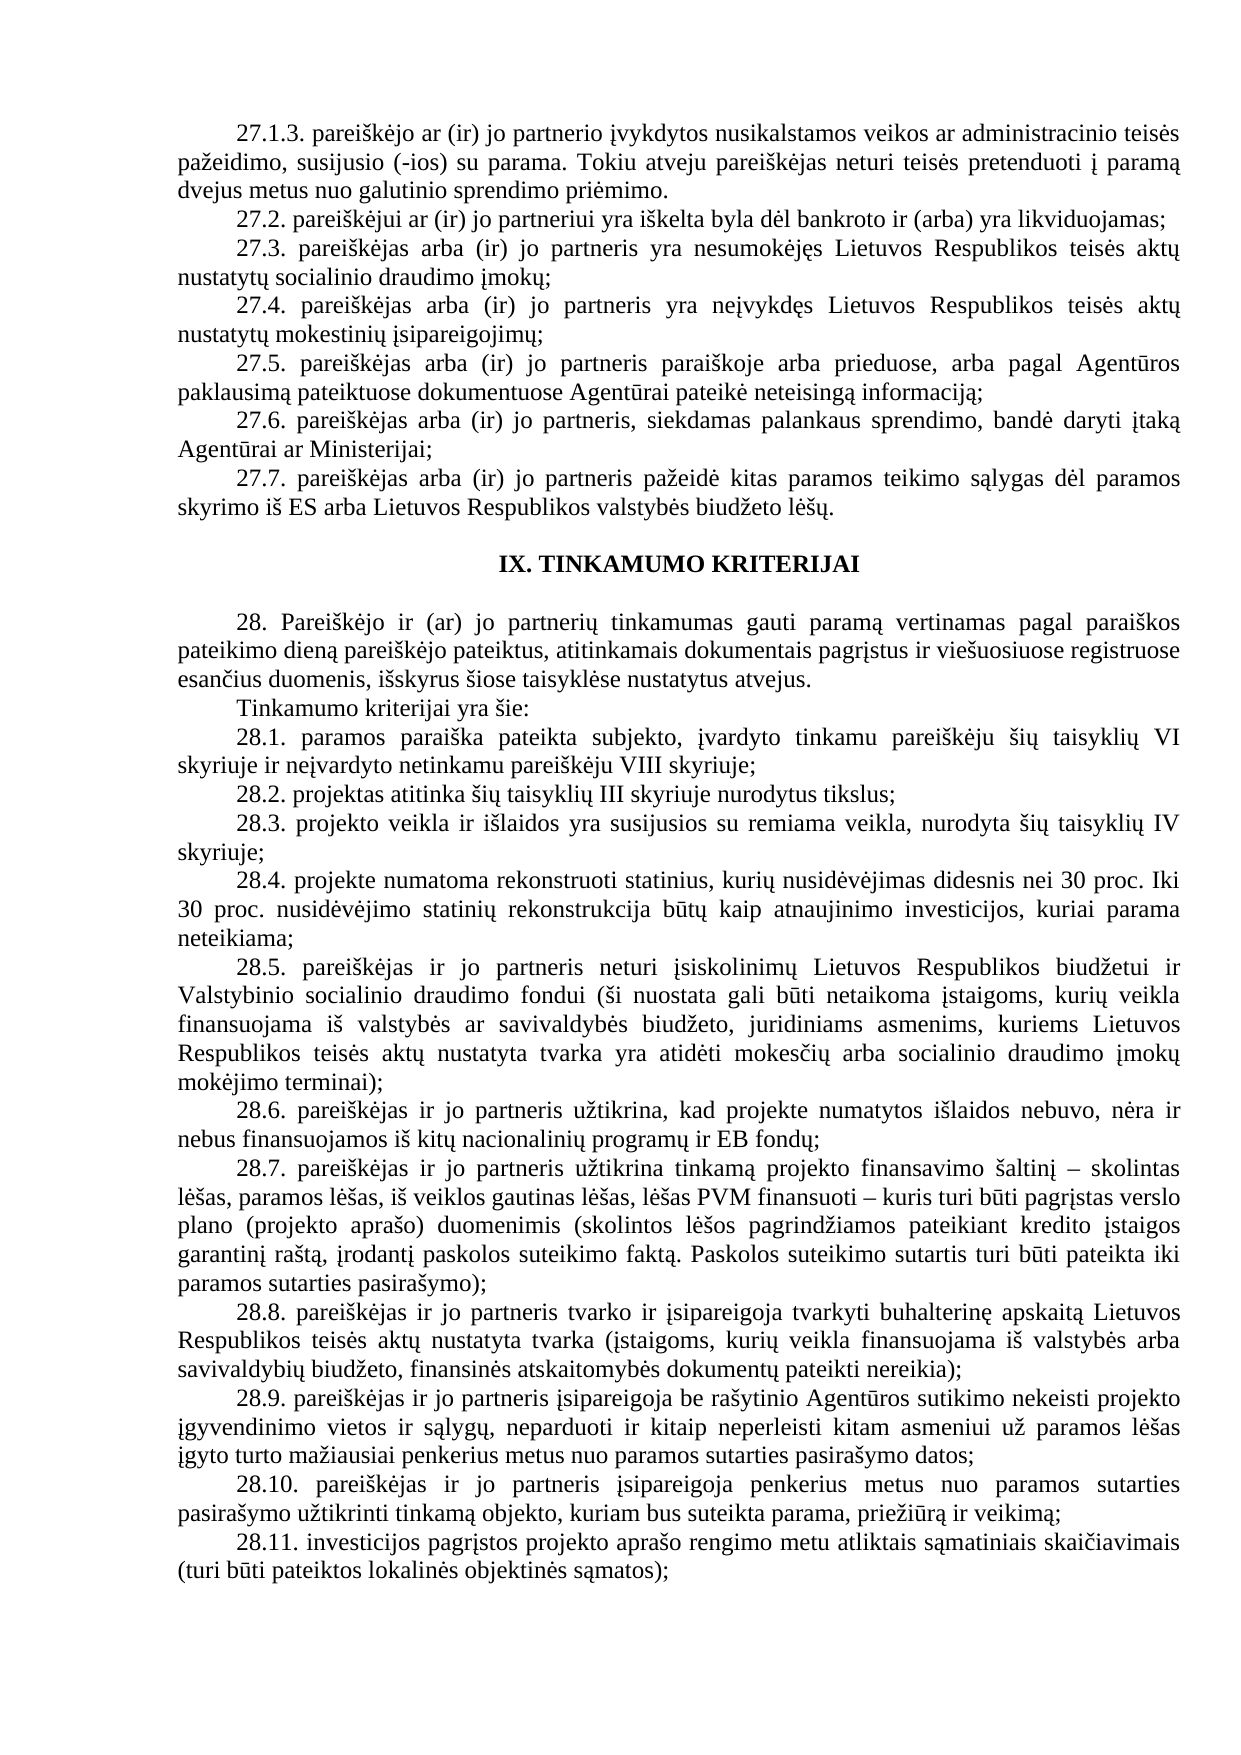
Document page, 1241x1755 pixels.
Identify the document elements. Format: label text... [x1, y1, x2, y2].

text 28.7. pareiškėjas ir jo partneris užtikrina tinkamą projekto finansavimo šaltinį – skolintas lėšas, paramos lėšas, iš veiklos gautinas lėšas, lėšas PVM finansuoti – kuris turi būti pagrįstas verslo plano (projekto aprašo) duomenimis (skolintos lėšos pagrindžiamos pateikiant kredito įstaigos garantinį raštą, įrodantį paskolos suteikimo faktą. Paskolos suteikimo sutartis turi būti pateikta iki paramos sutarties pasirašymo); [177, 1153, 1181, 1297]
text 27.7. pareiškėjas arba (ir) jo partneris pažeidė kitas paramos teikimo sąlygas dėl paramos skyrimo iš ES arba Lietuvos Respublikos valstybės biudžeto lėšų. [177, 463, 1181, 521]
text 28.8. pareiškėjas ir jo partneris tvarko ir įsipareigoja tvarkyti buhalterinę apskaitą Lietuvos Respublikos teisės aktų nustatyta tvarka (įstaigoms, kurių veikla finansuojama iš valstybės arba savivaldybių biudžeto, finansinės atskaitomybės dokumentų pateikti nereikia); [177, 1297, 1181, 1383]
text 28.2. projektas atitinka šių taisyklių III skyriuje nurodytus tikslus; [177, 779, 1181, 808]
text 28. Pareiškėjo ir (ar) jo partnerių tinkamumas gauti paramą vertinamas pagal paraiškos pateikimo dieną pareiškėjo pateiktus, atitinkamais dokumentais pagrįstus ir viešuosiuose registruose esančius duomenis, išskyrus šiose taisyklėse nustatytus atvejus. [177, 607, 1181, 693]
text Tinkamumo kriterijai yra šie: [177, 693, 1181, 722]
text 27.1.3. pareiškėjo ar (ir) jo partnerio įvykdytos nusikalstamos veikos ar administracinio teisės pažeidimo, susijusio (-ios) su parama. Tokiu atveju pareiškėjas neturi teisės pretenduoti į paramą dvejus metus nuo galutinio sprendimo priėmimo. [177, 118, 1181, 204]
text 27.6. pareiškėjas arba (ir) jo partneris, siekdamas palankaus sprendimo, bandė daryti įtaką Agentūrai ar Ministerijai; [177, 406, 1181, 463]
text 27.5. pareiškėjas arba (ir) jo partneris paraiškoje arba prieduose, arba pagal Agentūros paklausimą pateiktuose dokumentuose Agentūrai pateikė neteisingą informaciją; [177, 348, 1181, 406]
text 28.6. pareiškėjas ir jo partneris užtikrina, kad projekte numatytos išlaidos nebuvo, nėra ir nebus finansuojamos iš kitų nacionalinių programų ir EB fondų; [177, 1096, 1181, 1153]
text 28.1. paramos paraiška pateikta subjekto, įvardyto tinkamu pareiškėju šių taisyklių VI skyriuje ir neįvardyto netinkamu pareiškėju VIII skyriuje; [177, 722, 1181, 779]
text 28.3. projekto veikla ir išlaidos yra susijusios su remiama veikla, nurodyta šių taisyklių IV skyriuje; [177, 808, 1181, 866]
text 27.4. pareiškėjas arba (ir) jo partneris yra neįvykdęs Lietuvos Respublikos teisės aktų nustatytų mokestinių įsipareigojimų; [177, 291, 1181, 348]
text 27.3. pareiškėjas arba (ir) jo partneris yra nesumokėjęs Lietuvos Respublikos teisės aktų nustatytų socialinio draudimo įmokų; [177, 233, 1181, 291]
text 28.11. investicijos pagrįstos projekto aprašo rengimo metu atliktais sąmatiniais skaičiavimais (turi būti pateiktos lokalinės objektinės sąmatos); [177, 1527, 1181, 1584]
text 28.4. projekte numatoma rekonstruoti statinius, kurių nusidėvėjimas didesnis nei 30 proc. Iki 30 proc. nusidėvėjimo statinių rekonstrukcija būtų kaip atnaujinimo investicijos, kuriai parama neteikiama; [177, 866, 1181, 952]
text 27.2. pareiškėjui ar (ir) jo partneriui yra iškelta byla dėl bankroto ir (arba) yra likviduojamas; [177, 204, 1181, 233]
text 28.9. pareiškėjas ir jo partneris įsipareigoja be rašytinio Agentūros sutikimo nekeisti projekto įgyvendinimo vietos ir sąlygų, neparduoti ir kitaip neperleisti kitam asmeniui už paramos lėšas įgyto turto mažiausiai penkerius metus nuo paramos sutarties pasirašymo datos; [177, 1383, 1181, 1469]
text 28.5. pareiškėjas ir jo partneris neturi įsiskolinimų Lietuvos Respublikos biudžetui ir Valstybinio socialinio draudimo fondui (ši nuostata gali būti netaikoma įstaigoms, kurių veikla finansuojama iš valstybės ar savivaldybės biudžeto, juridiniams asmenims, kuriems Lietuvos Respublikos teisės aktų nustatyta tvarka yra atidėti mokesčių arba socialinio draudimo įmokų mokėjimo terminai); [177, 952, 1181, 1096]
text IX. TINKAMUMO KRITERIJAI [177, 549, 1181, 578]
text 28.10. pareiškėjas ir jo partneris įsipareigoja penkerius metus nuo paramos sutarties pasirašymo užtikrinti tinkamą objekto, kuriam bus suteikta parama, priežiūrą ir veikimą; [177, 1469, 1181, 1527]
